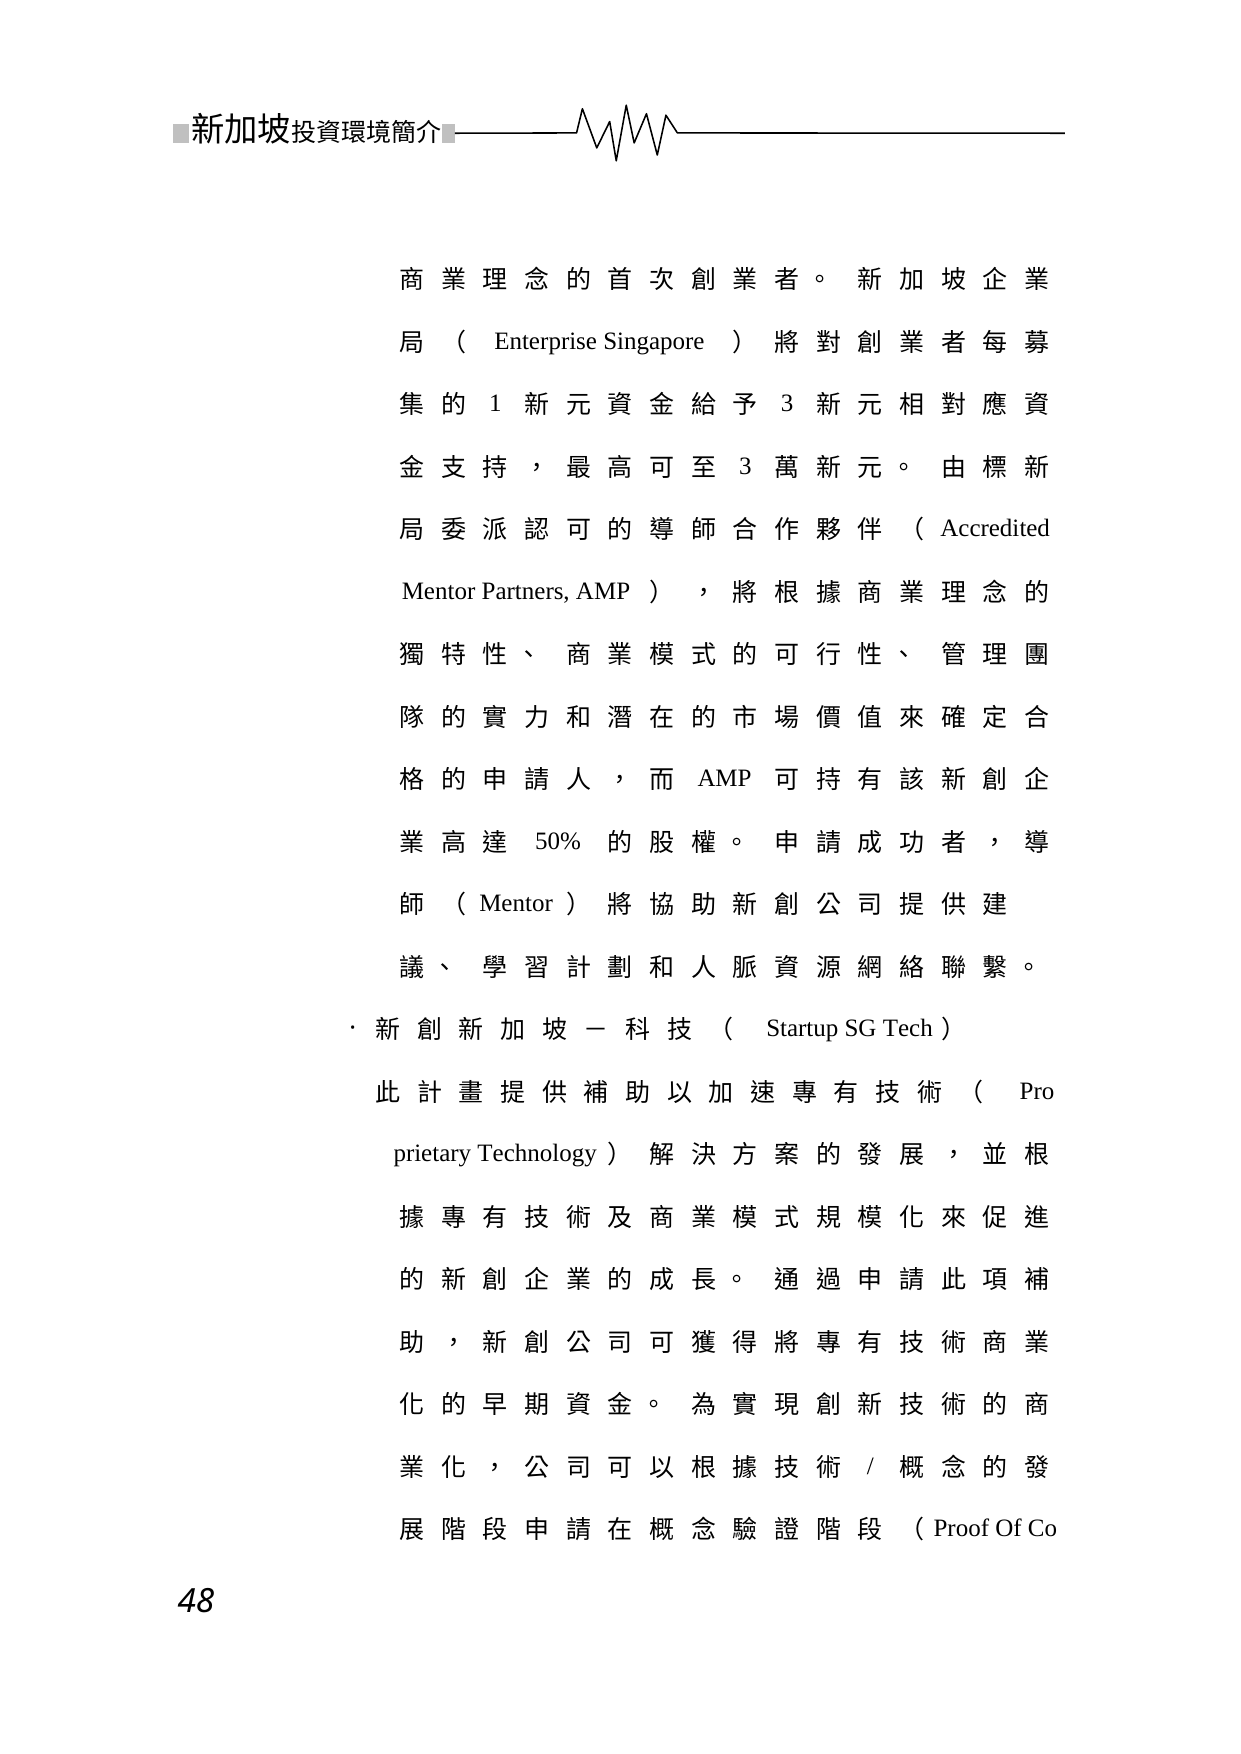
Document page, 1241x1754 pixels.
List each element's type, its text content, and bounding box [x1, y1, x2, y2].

text ․ 新創新加坡－科技（Startup SG Tech） [330, 986, 1058, 1049]
text 此計畫提供補助以加速專有技術（Proprietary Technology）解決方案的發展，並根據專有技術及商業模式規模化來促進的新創企業的成長。通過申請此項補助，新創公司可獲得將專有技術商業化的早期資金。為實現創新技術的商業化，公司可以根據技術/概念的發展階段申請在概念驗證階段（Proof Of Co [330, 1049, 1058, 1549]
text 商業理念的首次創業者。新加坡企業局（Enterprise Singapore）將對創業者每募集的1新元資金給予3新元相對應資金支持，最高可至3萬新元。由標新局委派認可的導師合作夥伴（Accredited Mentor Partners, AMP），將根據商業理念的獨特性、商業模式的可行性、管理團隊的實力和潛在的市場價值來確定合格的申請人，而AMP可持有該新創企業高達50%的股權。申請成功者，導師（Mentor）將協助新創公司提供建議、學習計劃和人脈資源網絡聯繫。 [330, 236, 1058, 986]
